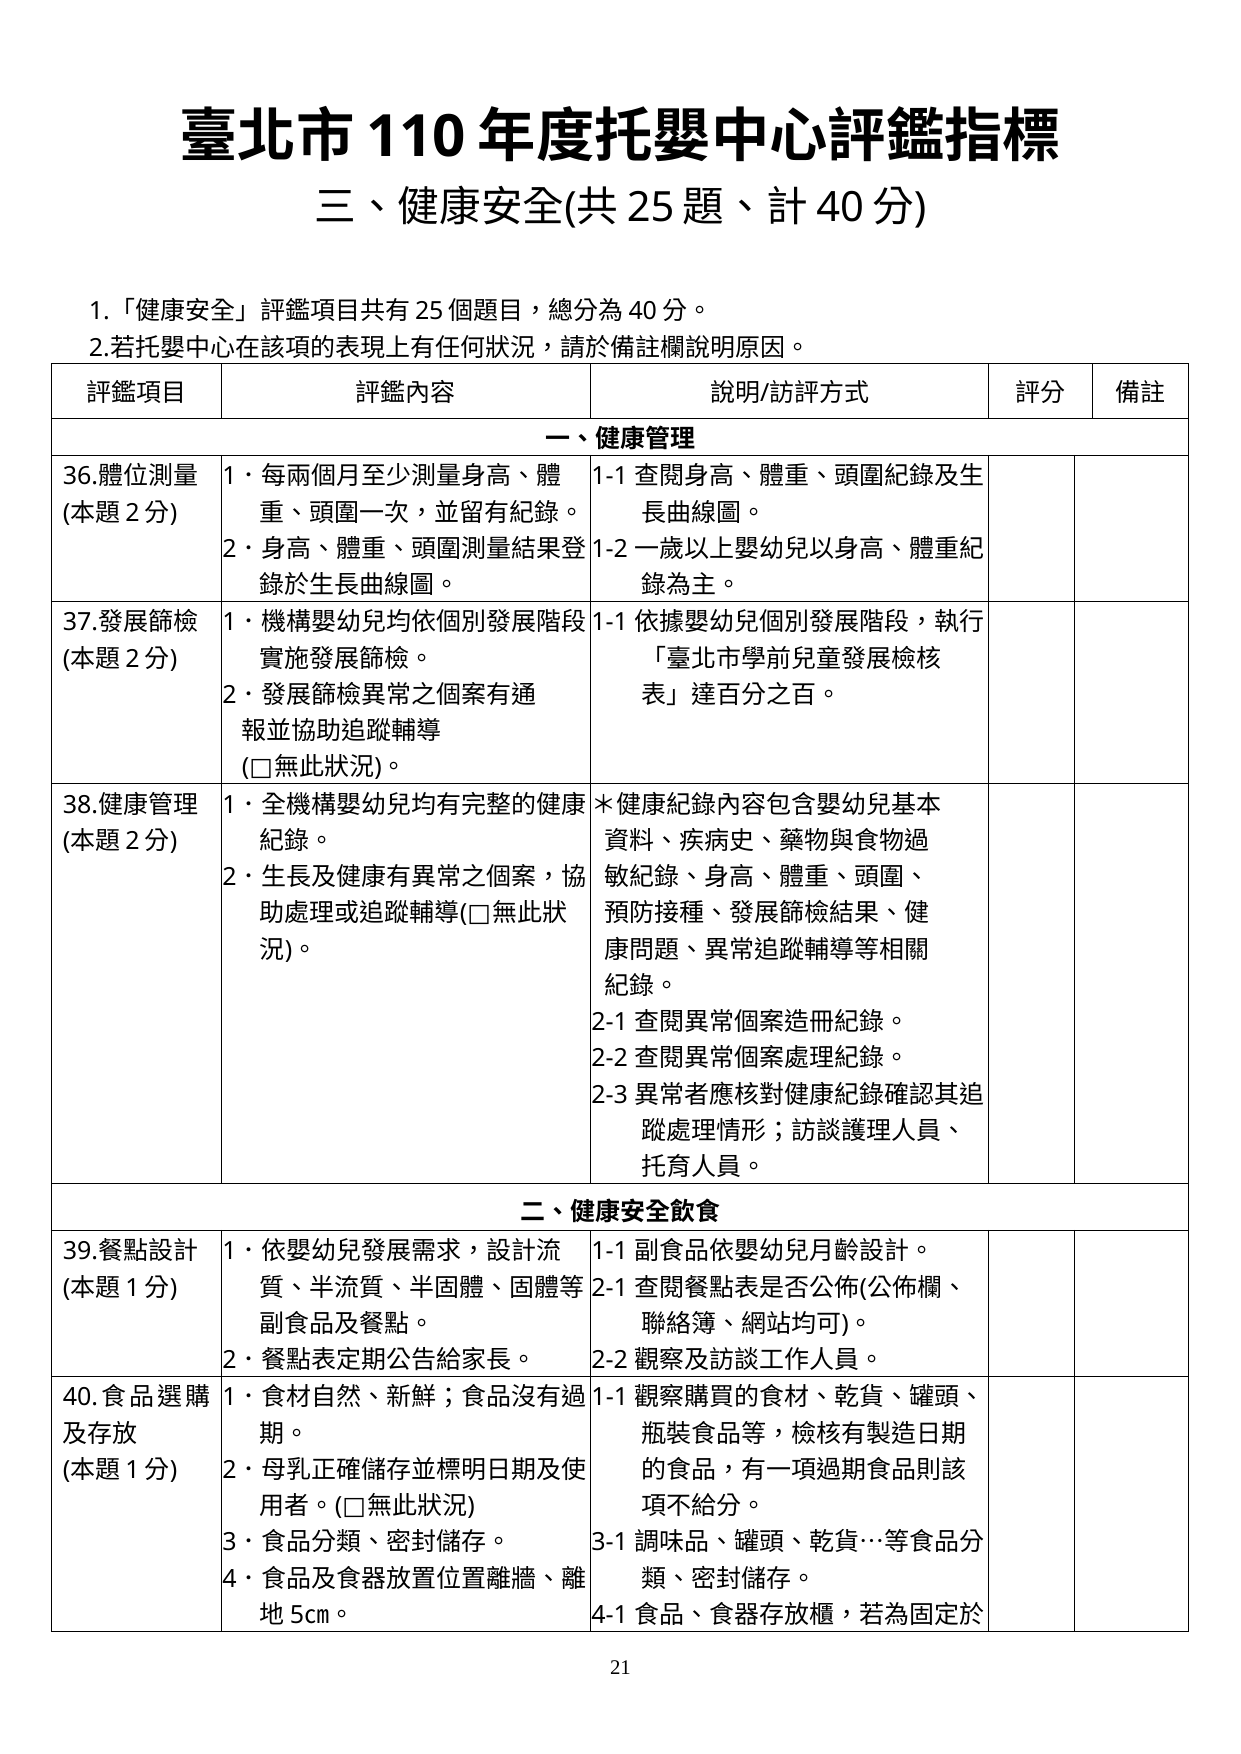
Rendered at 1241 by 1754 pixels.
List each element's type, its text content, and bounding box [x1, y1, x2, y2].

table_header 備註 [1093, 364, 1188, 417]
table_header 評鑑項目 [52, 364, 221, 417]
table_cell 1．每兩個月至少測量身高、體重、頭圍一次，並留有紀錄。 2．身高、體重、頭圍測量結果登錄於生長曲線圖。 [222, 456, 590, 601]
table_cell ＊健康紀錄內容包含嬰幼兒基本 資料、疾病史、藥物與食物過 敏紀錄、身高、體重、頭圍、 預防接種、發展篩檢結果、健 康問題、異常追蹤輔導等相關 紀錄。 2-1 查閱異常個案造冊紀錄。 2-2 查閱異常個案處理紀錄。 2-3 異常者應核對健康紀錄確認其追蹤處理情形；訪談護理人員、托育人員。 [591, 784, 988, 1183]
text 1.「健康安全」評鑑項目共有25個題目，總分為40分。 [89, 291, 1152, 327]
table_cell 39.餐點設計 (本題1分) [52, 1231, 221, 1376]
table_cell 1．機構嬰幼兒均依個別發展階段實施發展篩檢。 2．發展篩檢異常之個案有通 報並協助追蹤輔導 (□無此狀況)。 [222, 602, 590, 783]
table_cell [989, 1377, 1074, 1631]
table_header 評分 [989, 364, 1092, 417]
table_cell [1075, 1231, 1188, 1376]
table_cell 1-1 查閱身高、體重、頭圍紀錄及生長曲線圖。 1-2 一歲以上嬰幼兒以身高、體重紀錄為主。 [591, 456, 988, 601]
table_cell 1-1 副食品依嬰幼兒月齡設計。 2-1 查閱餐點表是否公佈(公佈欄、聯絡簿、網站均可)。 2-2 觀察及訪談工作人員。 [591, 1231, 988, 1376]
table_cell [1075, 784, 1188, 1183]
table_cell [1075, 602, 1188, 783]
table_cell 二、健康安全飲食 [52, 1184, 1188, 1230]
text 三、健康安全(共25題、計40分) [89, 173, 1152, 234]
table_cell 1-1 觀察購買的食材、乾貨、罐頭、瓶裝食品等，檢核有製造日期的食品，有一項過期食品則該項不給分。 3-1 調味品、罐頭、乾貨…等食品分類、密封儲存。 4-1 食品、食器存放櫃，若為固定於 [591, 1377, 988, 1631]
table_cell 38.健康管理 (本題2分) [52, 784, 221, 1183]
text 臺北市110年度托嬰中心評鑑指標 [89, 89, 1152, 173]
table_cell 1．依嬰幼兒發展需求，設計流質、半流質、半固體、固體等副食品及餐點。 2．餐點表定期公告給家長。 [222, 1231, 590, 1376]
table_header 說明/訪評方式 [591, 364, 988, 417]
table_cell [989, 784, 1074, 1183]
table_cell 一、健康管理 [52, 419, 1188, 455]
table_cell 36.體位測量 (本題2分) [52, 456, 221, 601]
table_cell [989, 1231, 1074, 1376]
table_cell [1075, 1377, 1188, 1631]
table_cell 1．全機構嬰幼兒均有完整的健康紀錄。 2．生長及健康有異常之個案，協助處理或追蹤輔導(□無此狀況)。 [222, 784, 590, 1183]
table_cell 1．食材自然、新鮮；食品沒有過期。 2．母乳正確儲存並標明日期及使用者。(□無此狀況) 3．食品分類、密封儲存。 4．食品及食器放置位置離牆、離地5㎝。 [222, 1377, 590, 1631]
text 2.若托嬰中心在該項的表現上有任何狀況，請於備註欄說明原因。 [89, 327, 1152, 363]
table_cell [989, 602, 1074, 783]
table_cell [1075, 456, 1188, 601]
table_cell 1-1 依據嬰幼兒個別發展階段，執行「臺北市學前兒童發展檢核表」達百分之百。 [591, 602, 988, 783]
table_cell 40.食品選購及存放 (本題1分) [52, 1377, 221, 1631]
table_cell [989, 456, 1074, 601]
table_cell 37.發展篩檢 (本題2分) [52, 602, 221, 783]
table_header 評鑑內容 [222, 364, 590, 417]
